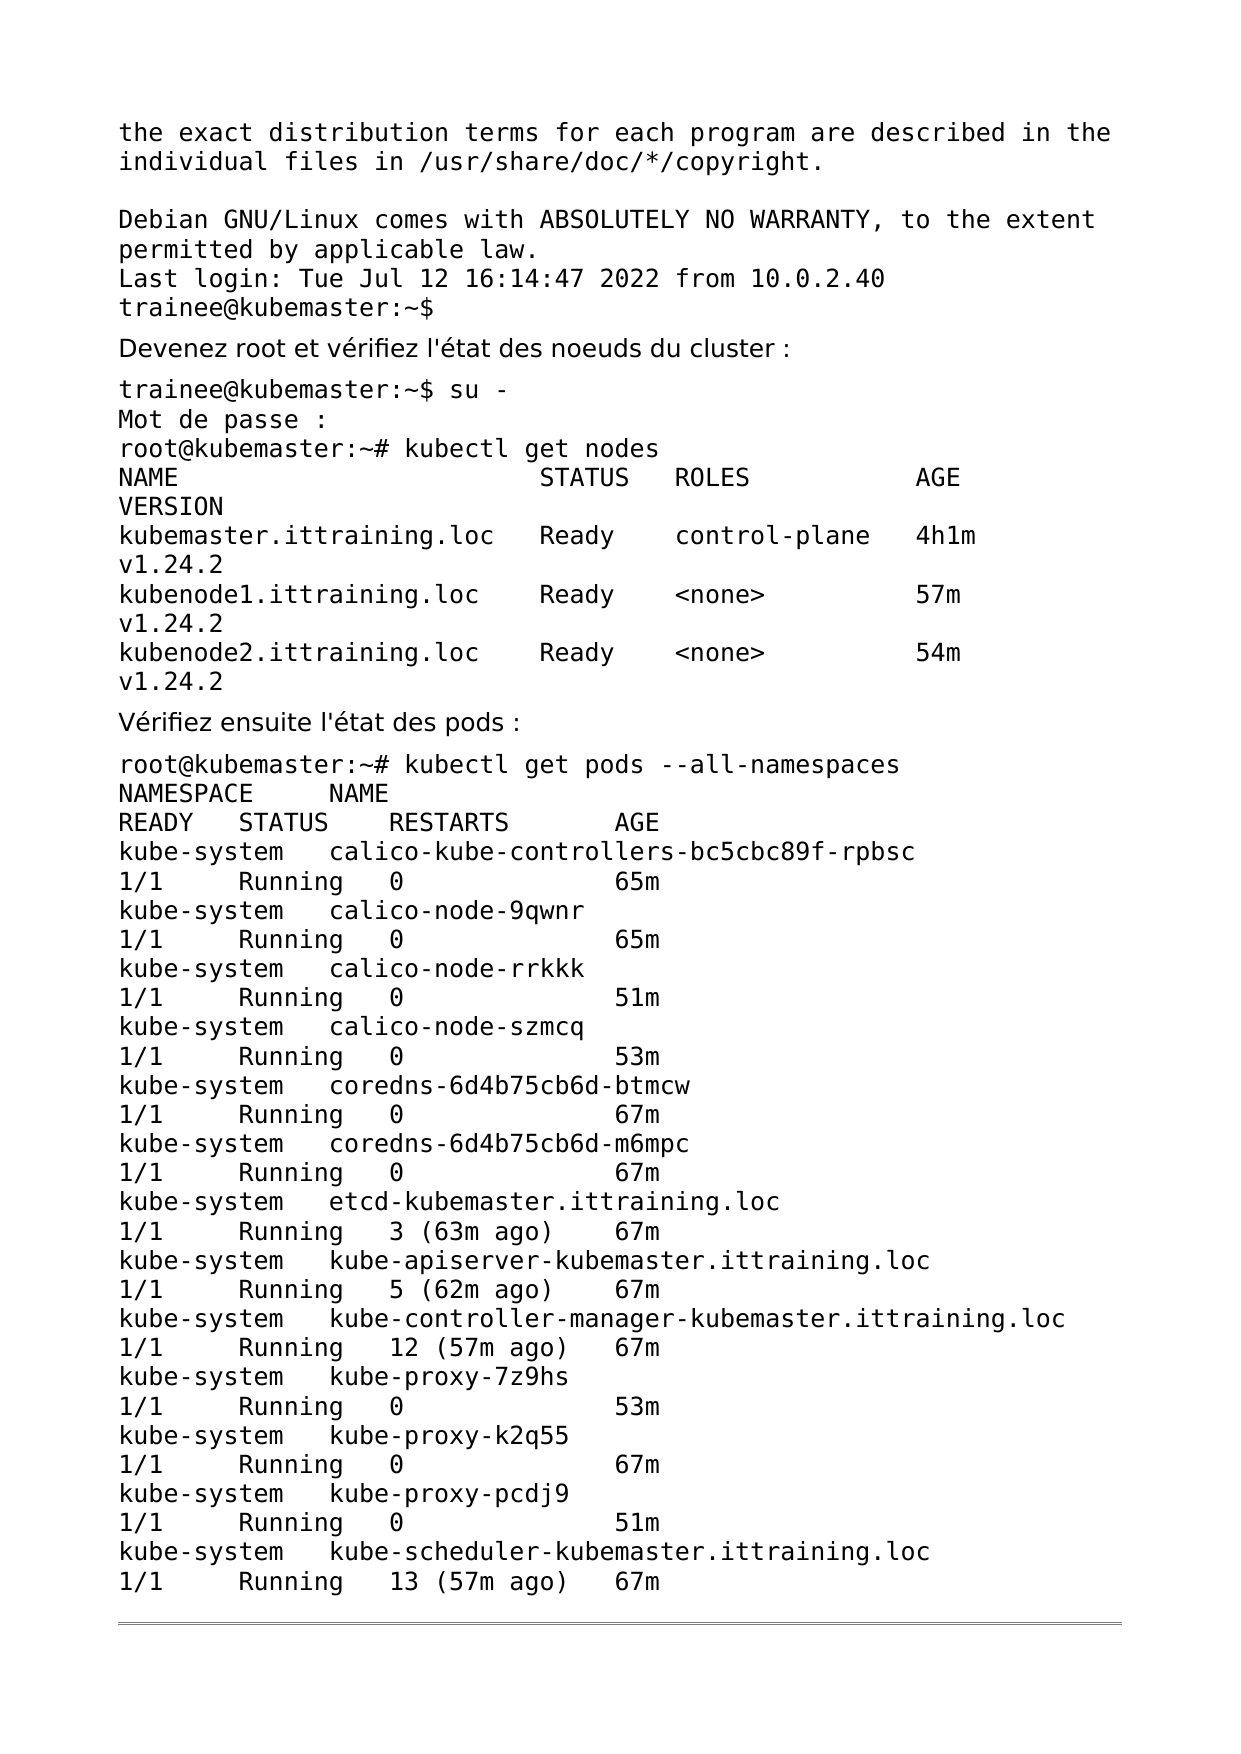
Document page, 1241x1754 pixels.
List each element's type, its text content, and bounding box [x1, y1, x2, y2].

text the exact distribution terms for each program are described in the individual files in /usr/share/doc/*/copyright. Debian GNU/Linux comes with ABSOLUTELY NO WARRANTY, to the extent permitted by applicable law. Last login: Tue Jul 12 16:14:47 2022 from 10.0.2.40 trainee@kubemaster:~$ [118, 118, 1122, 322]
text trainee@kubemaster:~$ su - Mot de passe : root@kubemaster:~# kubectl get nodes NAME STATUS ROLES AGE VERSION kubemaster.ittraining.loc Ready control-plane 4h1m v1.24.2 kubenode1.ittraining.loc Ready <none> 57m v1.24.2 kubenode2.ittraining.loc Ready <none> 54m v1.24.2 [118, 376, 1122, 697]
text root@kubemaster:~# kubectl get pods --all-namespaces NAMESPACE NAME READY STATUS RESTARTS AGE kube-system calico-kube-controllers-bc5cbc89f-rpbsc 1/1 Running 0 65m kube-system calico-node-9qwnr 1/1 Running 0 65m kube-system calico-node-rrkkk 1/1 Running 0 51m kube-system calico-node-szmcq 1/1 Running 0 53m kube-system coredns-6d4b75cb6d-btmcw 1/1 Running 0 67m kube-system coredns-6d4b75cb6d-m6mpc 1/1 Running 0 67m kube-system etcd-kubemaster.ittraining.loc 1/1 Running 3 (63m ago) 67m kube-system kube-apiserver-kubemaster.ittraining.loc 1/1 Running 5 (62m ago) 67m kube-system kube-controller-manager-kubemaster.ittraining.loc 1/1 Running 12 (57m ago) 67m kube-system kube-proxy-7z9hs 1/1 Running 0 53m kube-system kube-proxy-k2q55 1/1 Running 0 67m kube-system kube-proxy-pcdj9 1/1 Running 0 51m kube-system kube-scheduler-kubemaster.ittraining.loc 1/1 Running 13 (57m ago) 67m [118, 750, 1122, 1596]
text Devenez root et vérifiez l'état des noeuds du cluster : [118, 334, 1122, 363]
text Vérifiez ensuite l'état des pods : [118, 708, 1122, 737]
